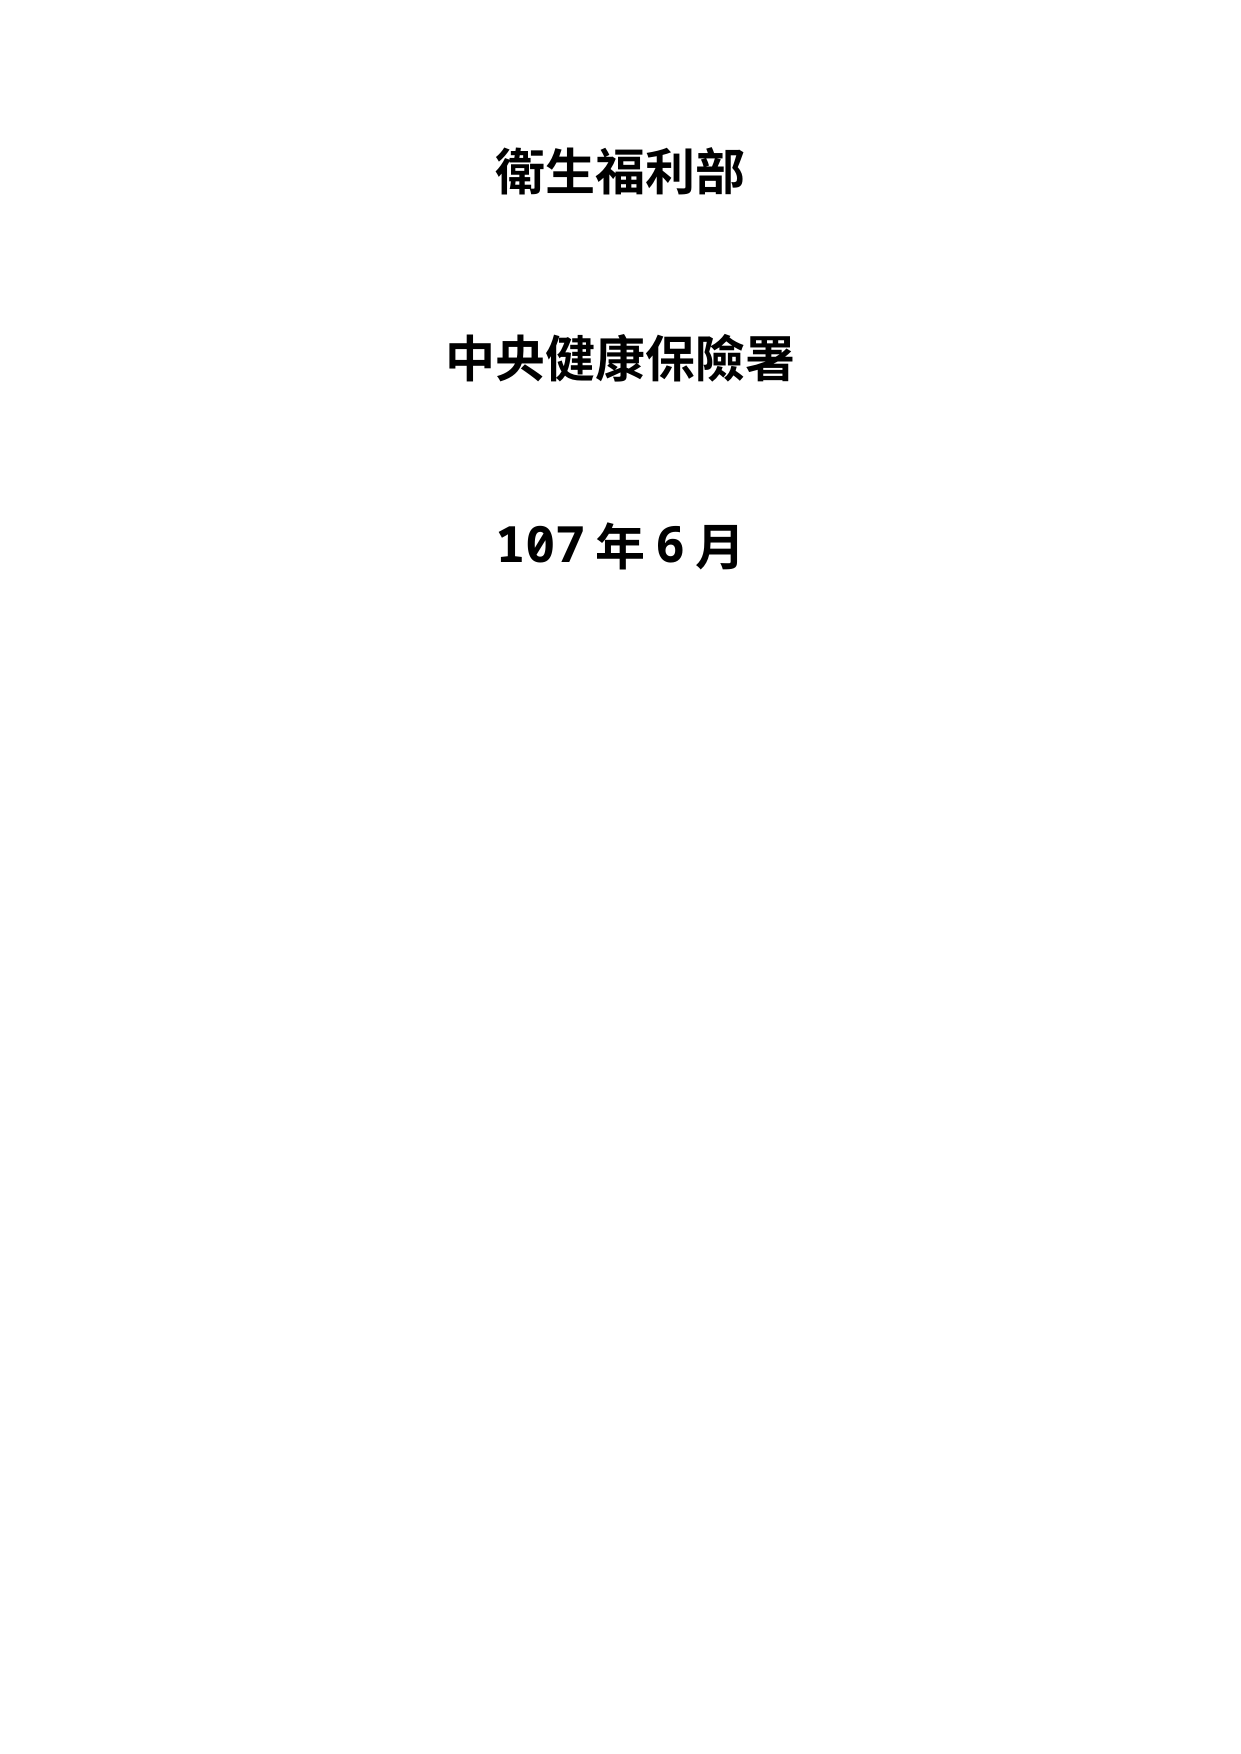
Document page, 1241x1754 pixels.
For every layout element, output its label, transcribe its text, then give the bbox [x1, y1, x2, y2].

text 衛生福利部 [165, 96, 1075, 221]
text 中央健康保險署 [165, 283, 1075, 408]
text 107年6月 [165, 471, 1075, 596]
